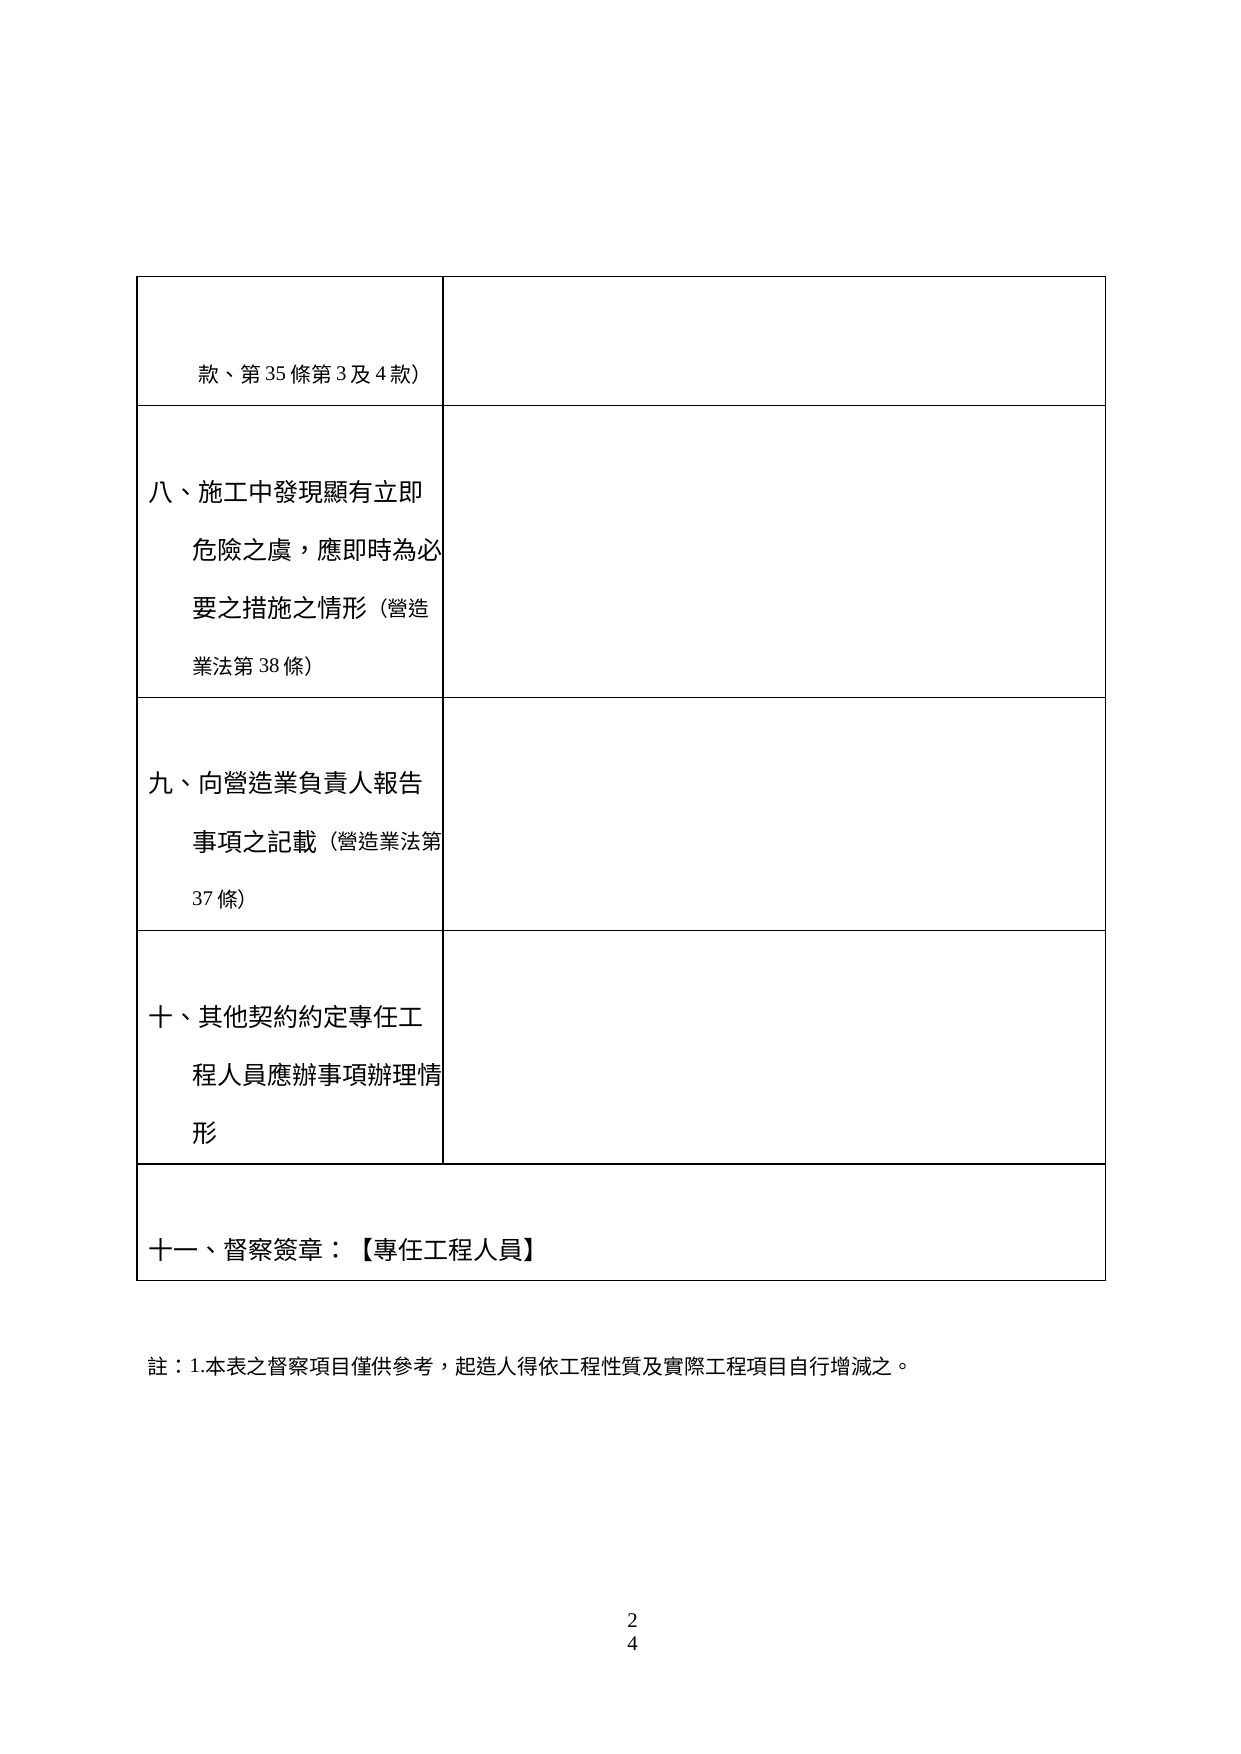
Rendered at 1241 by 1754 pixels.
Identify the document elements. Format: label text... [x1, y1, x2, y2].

table_cell [444, 698, 1105, 930]
table_cell 十、其他契約約定專任工程人員應辦事項辦理情形 [138, 931, 442, 1163]
table_cell [444, 406, 1105, 696]
text 註：1.本表之督察項目僅供參考，起造人得依工程性質及實際工程項目自行增減之。 [148, 1326, 1122, 1384]
table_cell [444, 931, 1105, 1163]
table_cell 十一、督察簽章：【專任工程人員】 [138, 1165, 1105, 1280]
table_cell [444, 277, 1105, 405]
table_cell 八、施工中發現顯有立即危險之虞，應即時為必要之措施之情形（營造業法第38條） [138, 406, 442, 696]
table_cell 款、第35條第3及4款） [138, 277, 442, 405]
table_cell 九、向營造業負責人報告事項之記載（營造業法第37條） [138, 698, 442, 930]
